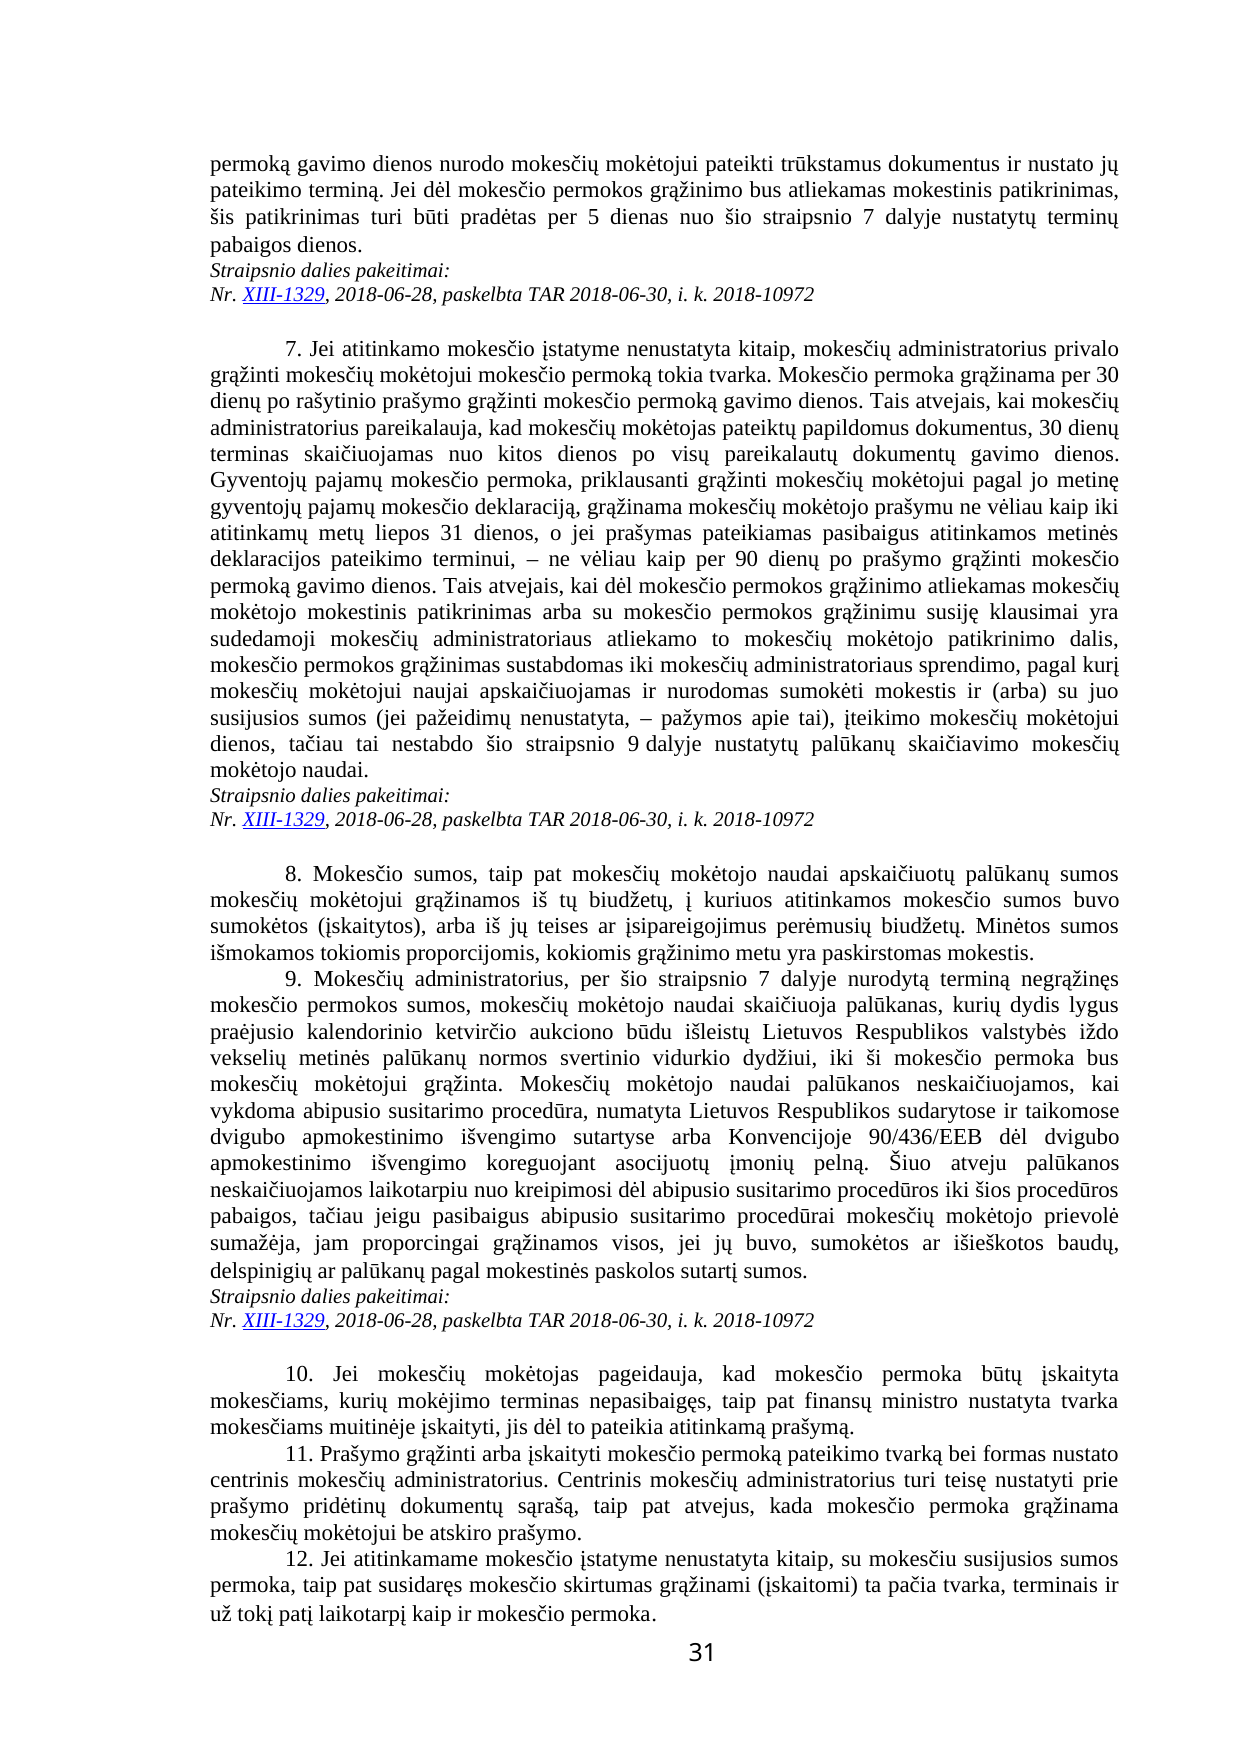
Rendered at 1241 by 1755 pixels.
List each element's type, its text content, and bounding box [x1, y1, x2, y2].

text 8. Mokesčio sumos, taip pat mokesčių mokėtojo naudai apskaičiuotų palūkanų sumos mokesčių mokėtojui grąžinamos iš tų biudžetų, į kuriuos atitinkamos mokesčio sumos buvo sumokėtos (įskaitytos), arba iš jų teises ar įsipareigojimus perėmusių biudžetų. Minėtos sumos išmokamos tokiomis proporcijomis, kokiomis grąžinimo metu yra paskirstomas mokestis. [210, 859, 1120, 965]
text 11. Prašymo grąžinti arba įskaityti mokesčio permoką pateikimo tvarką bei formas nustato centrinis mokesčių administratorius. Centrinis mokesčių administratorius turi teisę nustatyti prie prašymo pridėtinų dokumentų sąrašą, taip pat atvejus, kada mokesčio permoka grąžinama mokesčių mokėtojui be atskiro prašymo. [210, 1439, 1120, 1545]
text Nr. XIII-1329, 2018-06-28, paskelbta TAR 2018-06-30, i. k. 2018-10972 [210, 282, 1120, 306]
text permoką gavimo dienos nurodo mokesčių mokėtojui pateikti trūkstamus dokumentus ir nustato jų pateikimo terminą. Jei dėl mokesčio permokos grąžinimo bus atliekamas mokestinis patikrinimas, šis patikrinimas turi būti pradėtas per 5 dienas nuo šio straipsnio 7 dalyje nustatytų terminų pabaigos dienos. [210, 150, 1120, 258]
text Nr. XIII-1329, 2018-06-28, paskelbta TAR 2018-06-30, i. k. 2018-10972 [210, 1308, 1120, 1332]
text Nr. XIII-1329, 2018-06-28, paskelbta TAR 2018-06-30, i. k. 2018-10972 [210, 807, 1120, 831]
text Straipsnio dalies pakeitimai: [210, 258, 1120, 282]
text Straipsnio dalies pakeitimai: [210, 783, 1120, 807]
text 12. Jei atitinkamame mokesčio įstatyme nenustatyta kitaip, su mokesčiu susijusios sumos permoka, taip pat susidaręs mokesčio skirtumas grąžinami (įskaitomi) ta pačia tvarka, terminais ir už tokį patį laikotarpį kaip ir mokesčio permoka. [210, 1545, 1120, 1626]
text 7. Jei atitinkamo mokesčio įstatyme nenustatyta kitaip, mokesčių administratorius privalo grąžinti mokesčių mokėtojui mokesčio permoką tokia tvarka. Mokesčio permoka grąžinama per 30 dienų po rašytinio prašymo grąžinti mokesčio permoką gavimo dienos. Tais atvejais, kai mokesčių administratorius pareikalauja, kad mokesčių mokėtojas pateiktų papildomus dokumentus, 30 dienų terminas skaičiuojamas nuo kitos dienos po visų pareikalautų dokumentų gavimo dienos. Gyventojų pajamų mokesčio permoka, priklausanti grąžinti mokesčių mokėtojui pagal jo metinę gyventojų pajamų mokesčio deklaraciją, grąžinama mokesčių mokėtojo prašymu ne vėliau kaip iki atitinkamų metų liepos 31 dienos, o jei prašymas pateikiamas pasibaigus atitinkamos metinės deklaracijos pateikimo terminui, – ne vėliau kaip per 90 dienų po prašymo grąžinti mokesčio permoką gavimo dienos. Tais atvejais, kai dėl mokesčio permokos grąžinimo atliekamas mokesčių mokėtojo mokestinis patikrinimas arba su mokesčio permokos grąžinimu susiję klausimai yra sudedamoji mokesčių administratoriaus atliekamo to mokesčių mokėtojo patikrinimo dalis, mokesčio permokos grąžinimas sustabdomas iki mokesčių administratoriaus sprendimo, pagal kurį mokesčių mokėtojui naujai apskaičiuojamas ir nurodomas sumokėti mokestis ir (arba) su juo susijusios sumos (jei pažeidimų nenustatyta, – pažymos apie tai), įteikimo mokesčių mokėtojui dienos, tačiau tai nestabdo šio straipsnio 9 dalyje nustatytų palūkanų skaičiavimo mokesčių mokėtojo naudai. [210, 335, 1120, 783]
text 9. Mokesčių administratorius, per šio straipsnio 7 dalyje nurodytą terminą negrąžinęs mokesčio permokos sumos, mokesčių mokėtojo naudai skaičiuoja palūkanas, kurių dydis lygus praėjusio kalendorinio ketvirčio aukciono būdu išleistų Lietuvos Respublikos valstybės iždo vekselių metinės palūkanų normos svertinio vidurkio dydžiui, iki ši mokesčio permoka bus mokesčių mokėtojui grąžinta. Mokesčių mokėtojo naudai palūkanos neskaičiuojamos, kai vykdoma abipusio susitarimo procedūra, numatyta Lietuvos Respublikos sudarytose ir taikomose dvigubo apmokestinimo išvengimo sutartyse arba Konvencijoje 90/436/EEB dėl dvigubo apmokestinimo išvengimo koreguojant asocijuotų įmonių pelną. Šiuo atveju palūkanos neskaičiuojamos laikotarpiu nuo kreipimosi dėl abipusio susitarimo procedūros iki šios procedūros pabaigos, tačiau jeigu pasibaigus abipusio susitarimo procedūrai mokesčių mokėtojo prievolė sumažėja, jam proporcingai grąžinamos visos, jei jų buvo, sumokėtos ar išieškotos baudų, delspinigių ar palūkanų pagal mokestinės paskolos sutartį sumos. [210, 965, 1120, 1284]
text 10. Jei mokesčių mokėtojas pageidauja, kad mokesčio permoka būtų įskaityta mokesčiams, kurių mokėjimo terminas nepasibaigęs, taip pat finansų ministro nustatyta tvarka mokesčiams muitinėje įskaityti, jis dėl to pateikia atitinkamą prašymą. [210, 1361, 1120, 1439]
text Straipsnio dalies pakeitimai: [210, 1284, 1120, 1308]
